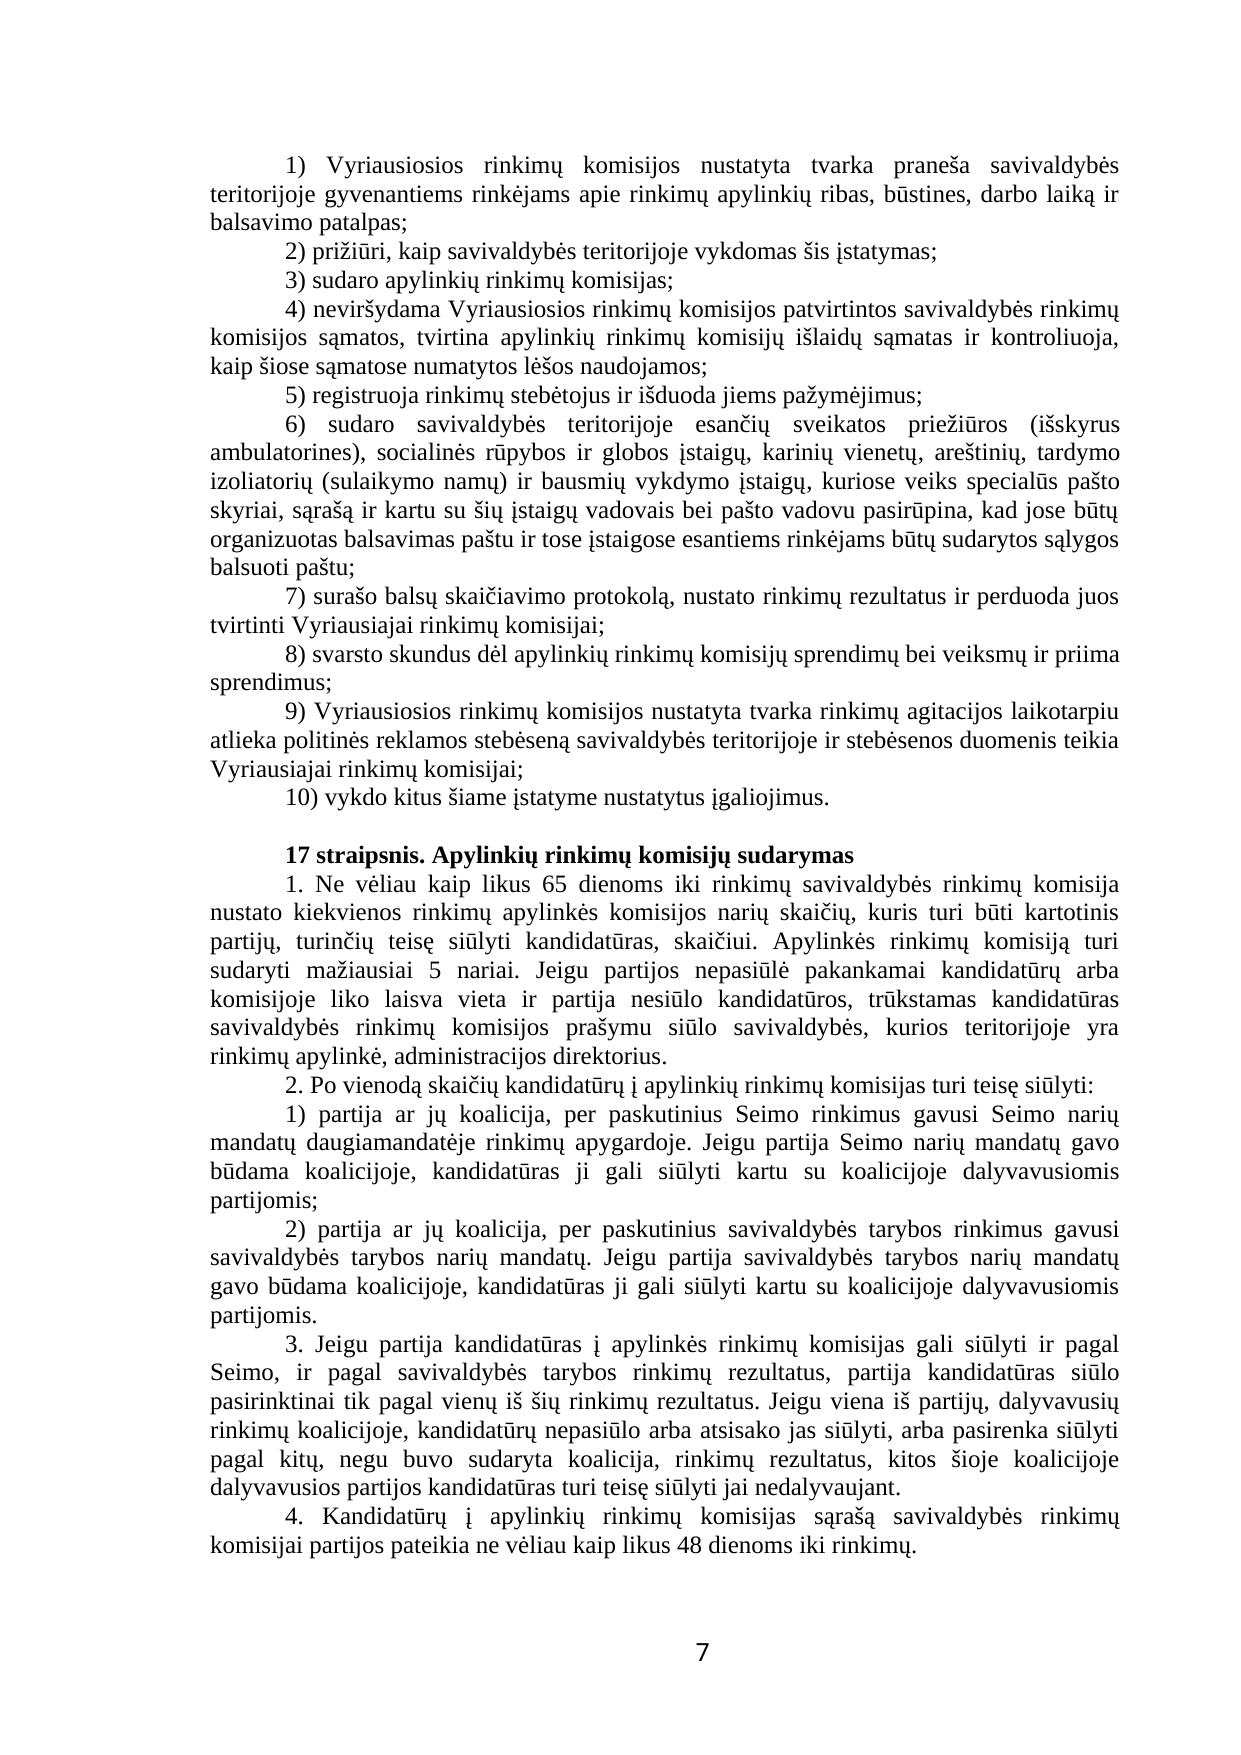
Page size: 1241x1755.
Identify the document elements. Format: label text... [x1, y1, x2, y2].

text 10) vykdo kitus šiame įstatyme nustatytus įgaliojimus. [210, 782, 1120, 811]
text 2) partija ar jų koalicija, per paskutinius savivaldybės tarybos rinkimus gavusi savivaldybės tarybos narių mandatų. Jeigu partija savivaldybės tarybos narių mandatų gavo būdama koalicijoje, kandidatūras ji gali siūlyti kartu su koalicijoje dalyvavusiomis partijomis. [210, 1214, 1120, 1329]
text 1) partija ar jų koalicija, per paskutinius Seimo rinkimus gavusi Seimo narių mandatų daugiamandatėje rinkimų apygardoje. Jeigu partija Seimo narių mandatų gavo būdama koalicijoje, kandidatūras ji gali siūlyti kartu su koalicijoje dalyvavusiomis partijomis; [210, 1099, 1120, 1214]
text 6) sudaro savivaldybės teritorijoje esančių sveikatos priežiūros (išskyrus ambulatorines), socialinės rūpybos ir globos įstaigų, karinių vienetų, areštinių, tardymo izoliatorių (sulaikymo namų) ir bausmių vykdymo įstaigų, kuriose veiks specialūs pašto skyriai, sąrašą ir kartu su šių įstaigų vadovais bei pašto vadovu pasirūpina, kad jose būtų organizuotas balsavimas paštu ir tose įstaigose esantiems rinkėjams būtų sudarytos sąlygos balsuoti paštu; [210, 409, 1120, 581]
text 17 straipsnis. Apylinkių rinkimų komisijų sudarymas [210, 840, 1120, 869]
text 3. Jeigu partija kandidatūras į apylinkės rinkimų komisijas gali siūlyti ir pagal Seimo, ir pagal savivaldybės tarybos rinkimų rezultatus, partija kandidatūras siūlo pasirinktinai tik pagal vienų iš šių rinkimų rezultatus. Jeigu viena iš partijų, dalyvavusių rinkimų koalicijoje, kandidatūrų nepasiūlo arba atsisako jas siūlyti, arba pasirenka siūlyti pagal kitų, negu buvo sudaryta koalicija, rinkimų rezultatus, kitos šioje koalicijoje dalyvavusios partijos kandidatūras turi teisę siūlyti jai nedalyvaujant. [210, 1329, 1120, 1501]
text 8) svarsto skundus dėl apylinkių rinkimų komisijų sprendimų bei veiksmų ir priima sprendimus; [210, 639, 1120, 696]
text 3) sudaro apylinkių rinkimų komisijas; [210, 265, 1120, 294]
text 7) surašo balsų skaičiavimo protokolą, nustato rinkimų rezultatus ir perduoda juos tvirtinti Vyriausiajai rinkimų komisijai; [210, 581, 1120, 639]
text 1) Vyriausiosios rinkimų komisijos nustatyta tvarka praneša savivaldybės teritorijoje gyvenantiems rinkėjams apie rinkimų apylinkių ribas, būstines, darbo laiką ir balsavimo patalpas; [210, 150, 1120, 236]
text 1. Ne vėliau kaip likus 65 dienoms iki rinkimų savivaldybės rinkimų komisija nustato kiekvienos rinkimų apylinkės komisijos narių skaičių, kuris turi būti kartotinis partijų, turinčių teisę siūlyti kandidatūras, skaičiui. Apylinkės rinkimų komisiją turi sudaryti mažiausiai 5 nariai. Jeigu partijos nepasiūlė pakankamai kandidatūrų arba komisijoje liko laisva vieta ir partija nesiūlo kandidatūros, trūkstamas kandidatūras savivaldybės rinkimų komisijos prašymu siūlo savivaldybės, kurios teritorijoje yra rinkimų apylinkė, administracijos direktorius. [210, 869, 1120, 1070]
text 9) Vyriausiosios rinkimų komisijos nustatyta tvarka rinkimų agitacijos laikotarpiu atlieka politinės reklamos stebėseną savivaldybės teritorijoje ir stebėsenos duomenis teikia Vyriausiajai rinkimų komisijai; [210, 696, 1120, 782]
text 5) registruoja rinkimų stebėtojus ir išduoda jiems pažymėjimus; [210, 380, 1120, 409]
text 4) neviršydama Vyriausiosios rinkimų komisijos patvirtintos savivaldybės rinkimų komisijos sąmatos, tvirtina apylinkių rinkimų komisijų išlaidų sąmatas ir kontroliuoja, kaip šiose sąmatose numatytos lėšos naudojamos; [210, 294, 1120, 380]
text 2. Po vienodą skaičių kandidatūrų į apylinkių rinkimų komisijas turi teisę siūlyti: [210, 1070, 1120, 1099]
text 4. Kandidatūrų į apylinkių rinkimų komisijas sąrašą savivaldybės rinkimų komisijai partijos pateikia ne vėliau kaip likus 48 dienoms iki rinkimų. [210, 1501, 1120, 1559]
text 2) prižiūri, kaip savivaldybės teritorijoje vykdomas šis įstatymas; [210, 236, 1120, 265]
